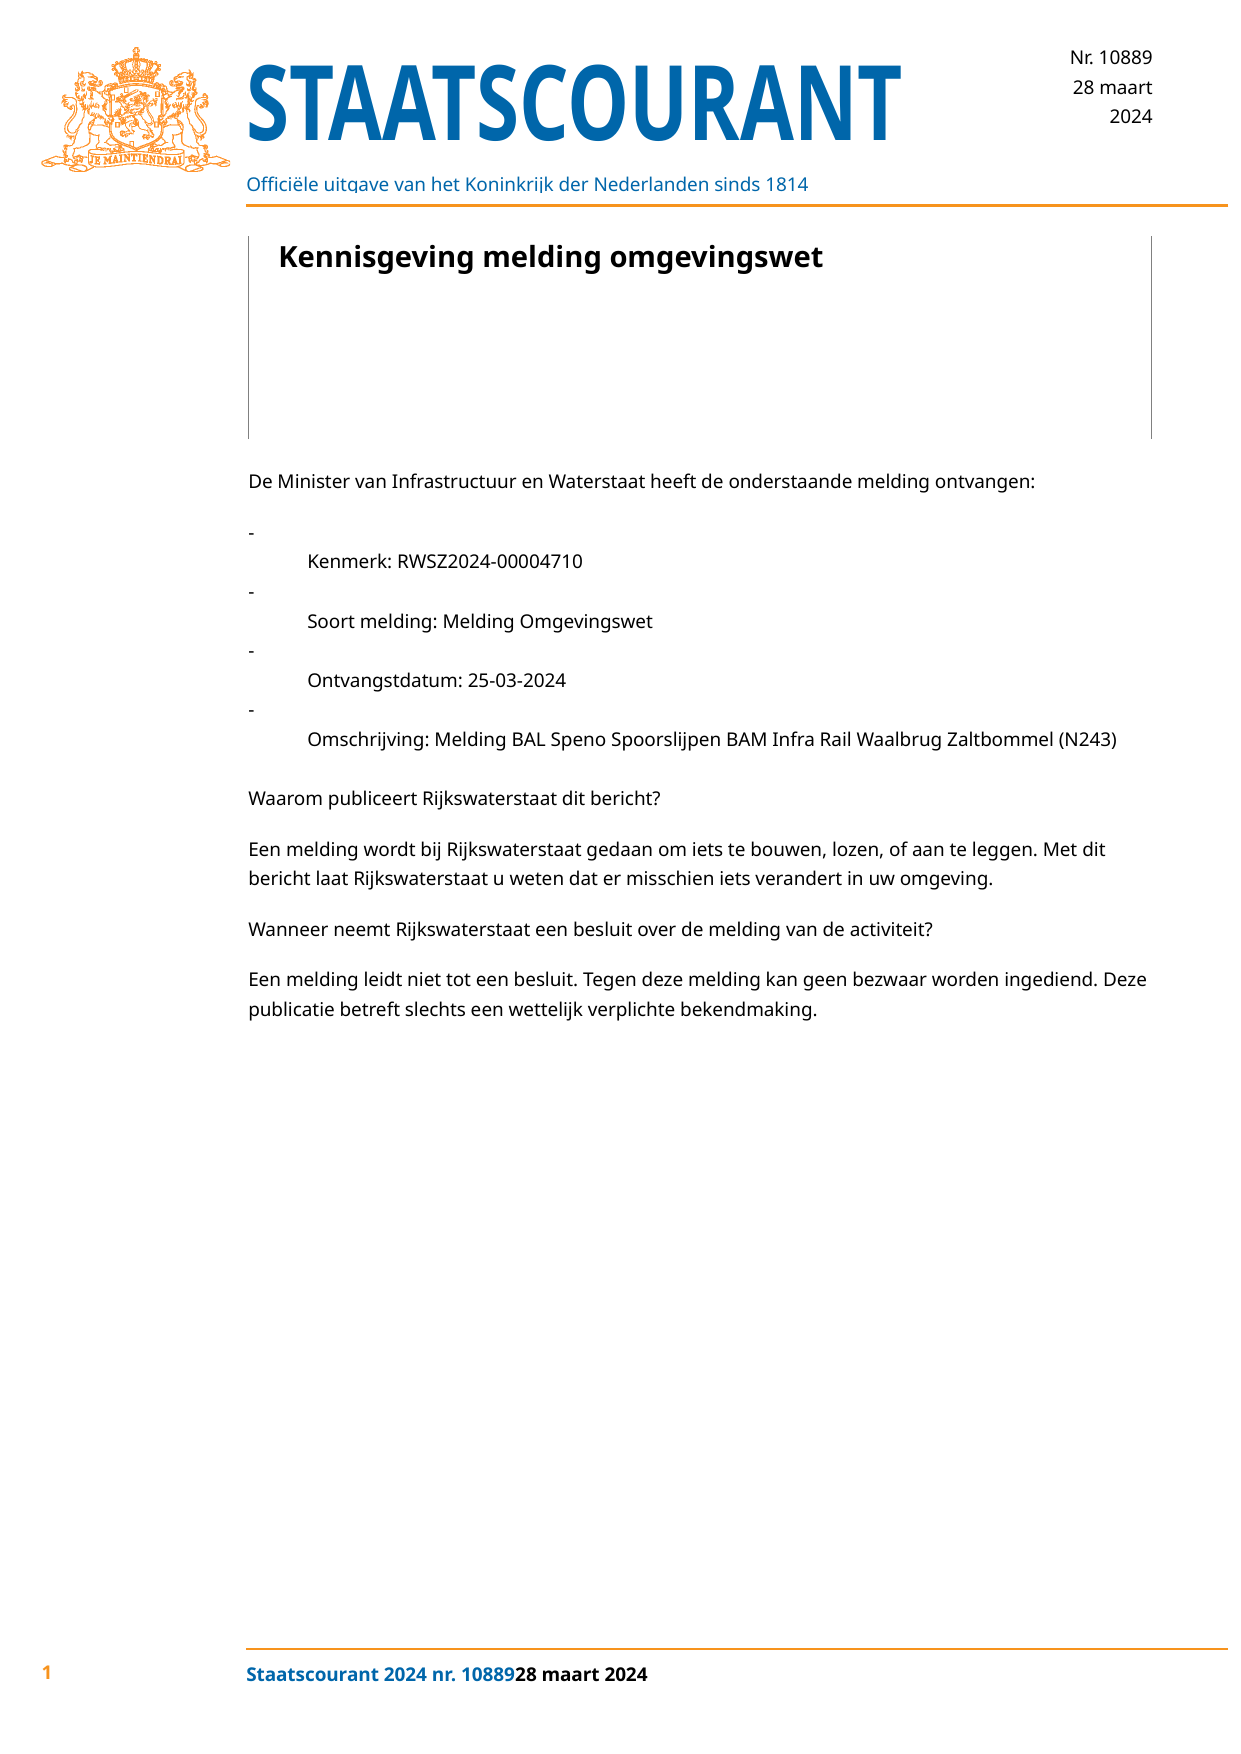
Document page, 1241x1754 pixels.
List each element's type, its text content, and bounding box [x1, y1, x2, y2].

picture [41, 47, 231, 172]
text Een melding wordt bij Rijkswaterstaat gedaan om iets te bouwen, lozen, of aan te leggen. Met dit bericht laat Rijkswaterstaat u weten dat er misschien iets verandert in uw omgeving. [248, 836, 1152, 891]
table_header Kennisgeving melding omgevingswet [249, 236, 850, 439]
text Wanneer neemt Rijkswaterstaat een besluit over de melding van de activiteit? [248, 916, 1152, 941]
list Ontvangstdatum: 25-03-2024 [248, 667, 1152, 693]
text Waarom publiceert Rijkswaterstaat dit bericht? [248, 785, 1152, 811]
table_header [1090, 236, 1151, 413]
list Omschrijving: Melding BAL Speno Spoorslijpen BAM Infra Rail Waalbrug Zaltbommel (N243) [248, 726, 1152, 752]
picture [912, 236, 1090, 414]
table_header [850, 414, 1151, 439]
text De Minister van Infrastructuur en Waterstaat heeft de onderstaande melding ontvangen: [248, 469, 1152, 494]
list Kenmerk: RWSZ2024-00004710 [248, 549, 1152, 574]
list Soort melding: Melding Omgevingswet [248, 608, 1152, 633]
text Een melding leidt niet tot een besluit. Tegen deze melding kan geen bezwaar worden ingediend. Deze publicatie betreft slechts een wettelijk verplichte bekendmaking. [248, 966, 1152, 1021]
table_header [850, 236, 912, 413]
